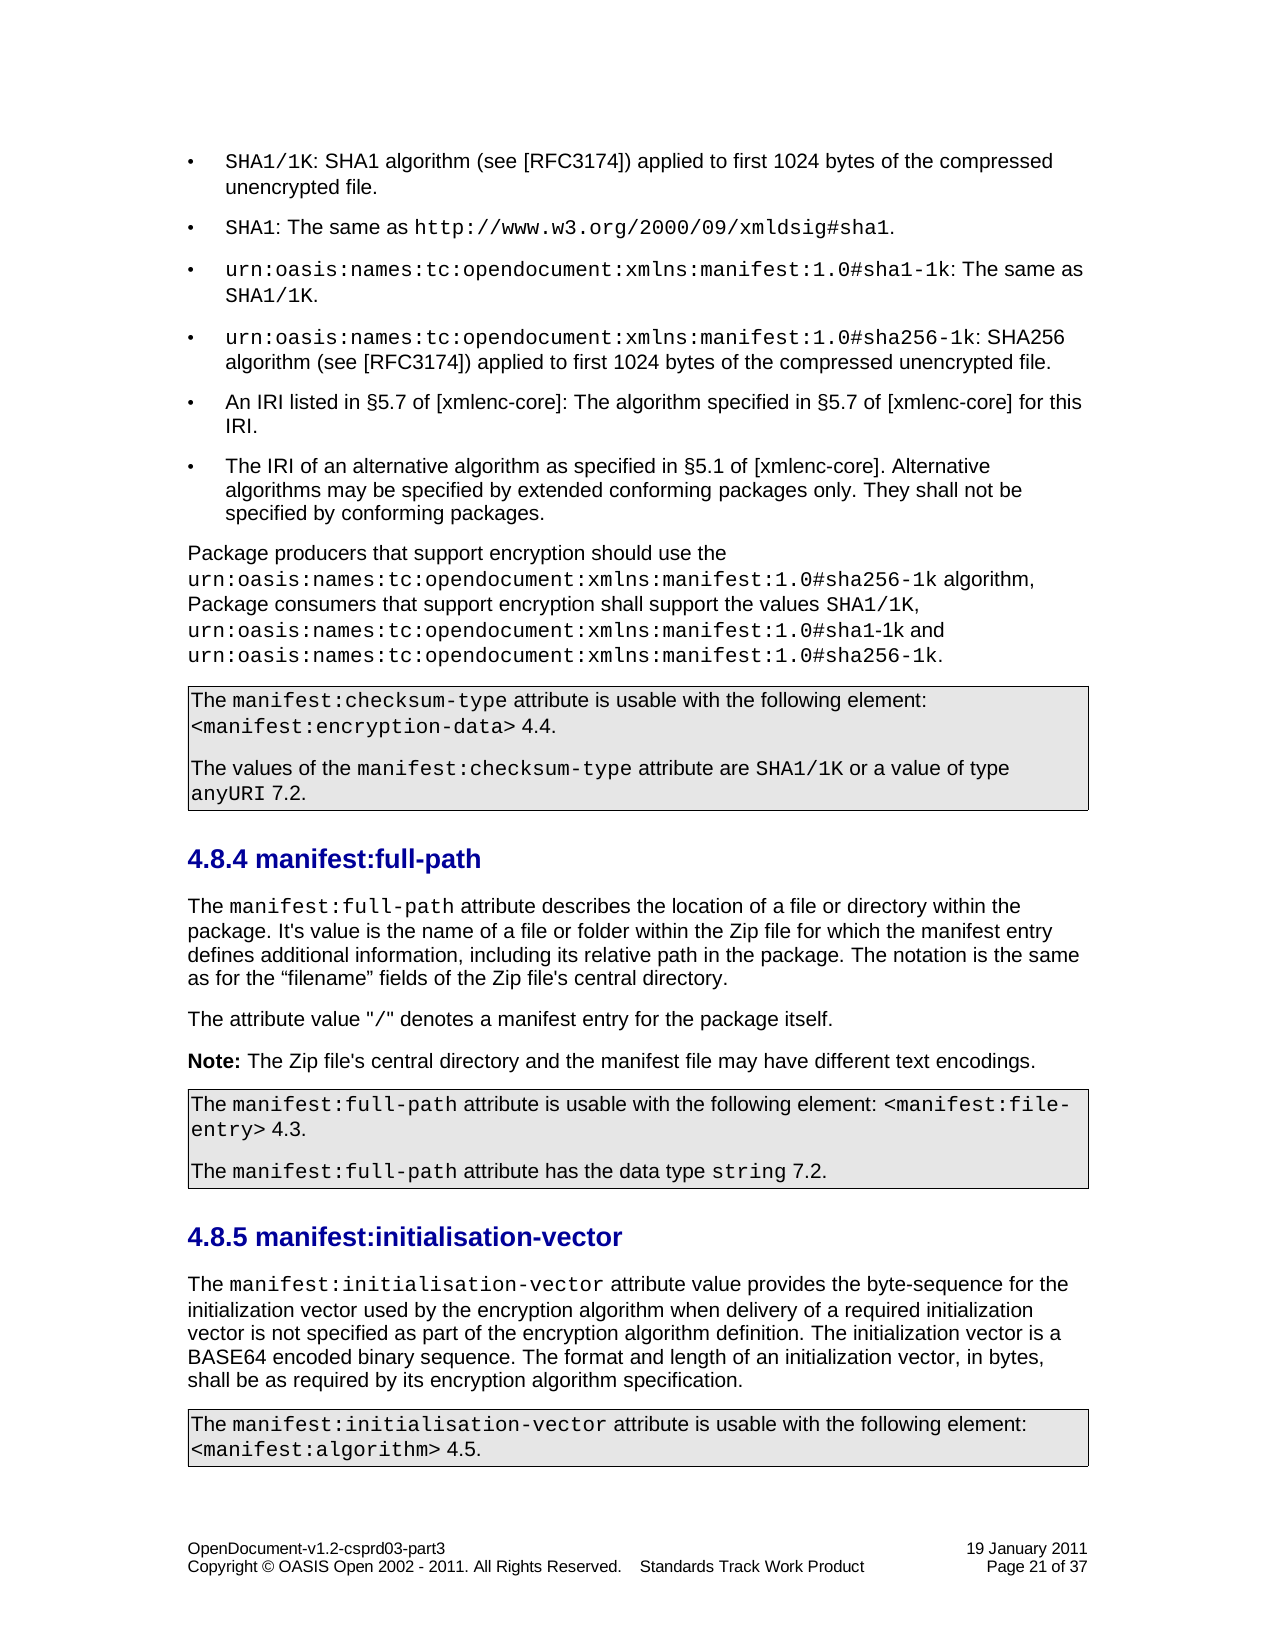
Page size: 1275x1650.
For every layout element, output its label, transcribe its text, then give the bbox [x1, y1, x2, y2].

text Note: The Zip file's central directory and the manifest file may have different text encodings. [187, 1049, 1088, 1073]
list urn:oasis:names:tc:opendocument:xmlns:manifest:1.0#sha1-1k: The same as SHA1/1K. [187, 258, 1088, 308]
list The manifest:checksum-type attribute is usable with the following element: <manifest:encryption-data> 4.4. [189, 687, 1088, 739]
list The manifest:initialisation-vector attribute is usable with the following element: <manifest:algorithm> 4.5. [189, 1410, 1088, 1466]
list SHA1/1K: SHA1 algorithm (see [RFC3174]) applied to first 1024 bytes of the compressed unencrypted file. [187, 150, 1088, 199]
subtitle manifest:full-path [187, 843, 1088, 873]
list urn:oasis:names:tc:opendocument:xmlns:manifest:1.0#sha256-1k: SHA256 algorithm (see [RFC3174]) applied to first 1024 bytes of the compressed unencrypted file. [187, 325, 1088, 374]
list The IRI of an alternative algorithm as specified in §5.1 of [xmlenc-core]. Alternative algorithms may be specified by extended conforming packages only. They shall not be specified by conforming packages. [187, 454, 1088, 525]
list The manifest:full-path attribute is usable with the following element: <manifest:file-entry> 4.3. [189, 1090, 1088, 1143]
list The values of the manifest:checksum-type attribute are SHA1/1K or a value of type anyURI 7.2. [189, 753, 1088, 810]
text The manifest:full-path attribute describes the location of a file or directory within the package. It's value is the name of a file or folder within the Zip file for which the manifest entry defines additional information, including its relative path in the package. The notation is the same as for the “filename” fields of the Zip file's central directory. [187, 894, 1088, 990]
list The manifest:full-path attribute has the data type string 7.2. [189, 1157, 1088, 1188]
list SHA1: The same as http://www.w3.org/2000/09/xmldsig#sha1. [187, 216, 1088, 241]
text Package producers that support encryption should use the urn:oasis:names:tc:opendocument:xmlns:manifest:1.0#sha256-1k algorithm, Package consumers that support encryption shall support the values SHA1/1K, urn:oasis:names:tc:opendocument:xmlns:manifest:1.0#sha1-1k and urn:oasis:names:tc:opendocument:xmlns:manifest:1.0#sha256-1k. [187, 542, 1088, 669]
list An IRI listed in §5.7 of [xmlenc-core]: The algorithm specified in §5.7 of [xmlenc-core] for this IRI. [187, 391, 1088, 438]
text The attribute value "/" denotes a manifest entry for the package itself. [187, 1007, 1088, 1032]
subtitle manifest:initialisation-vector [187, 1222, 1088, 1252]
text The manifest:initialisation-vector attribute value provides the byte-sequence for the initialization vector used by the encryption algorithm when delivery of a required initialization vector is not specified as part of the encryption algorithm definition. The initialization vector is a BASE64 encoded binary sequence. The format and length of an initialization vector, in bytes, shall be as required by its encryption algorithm specification. [187, 1273, 1088, 1392]
